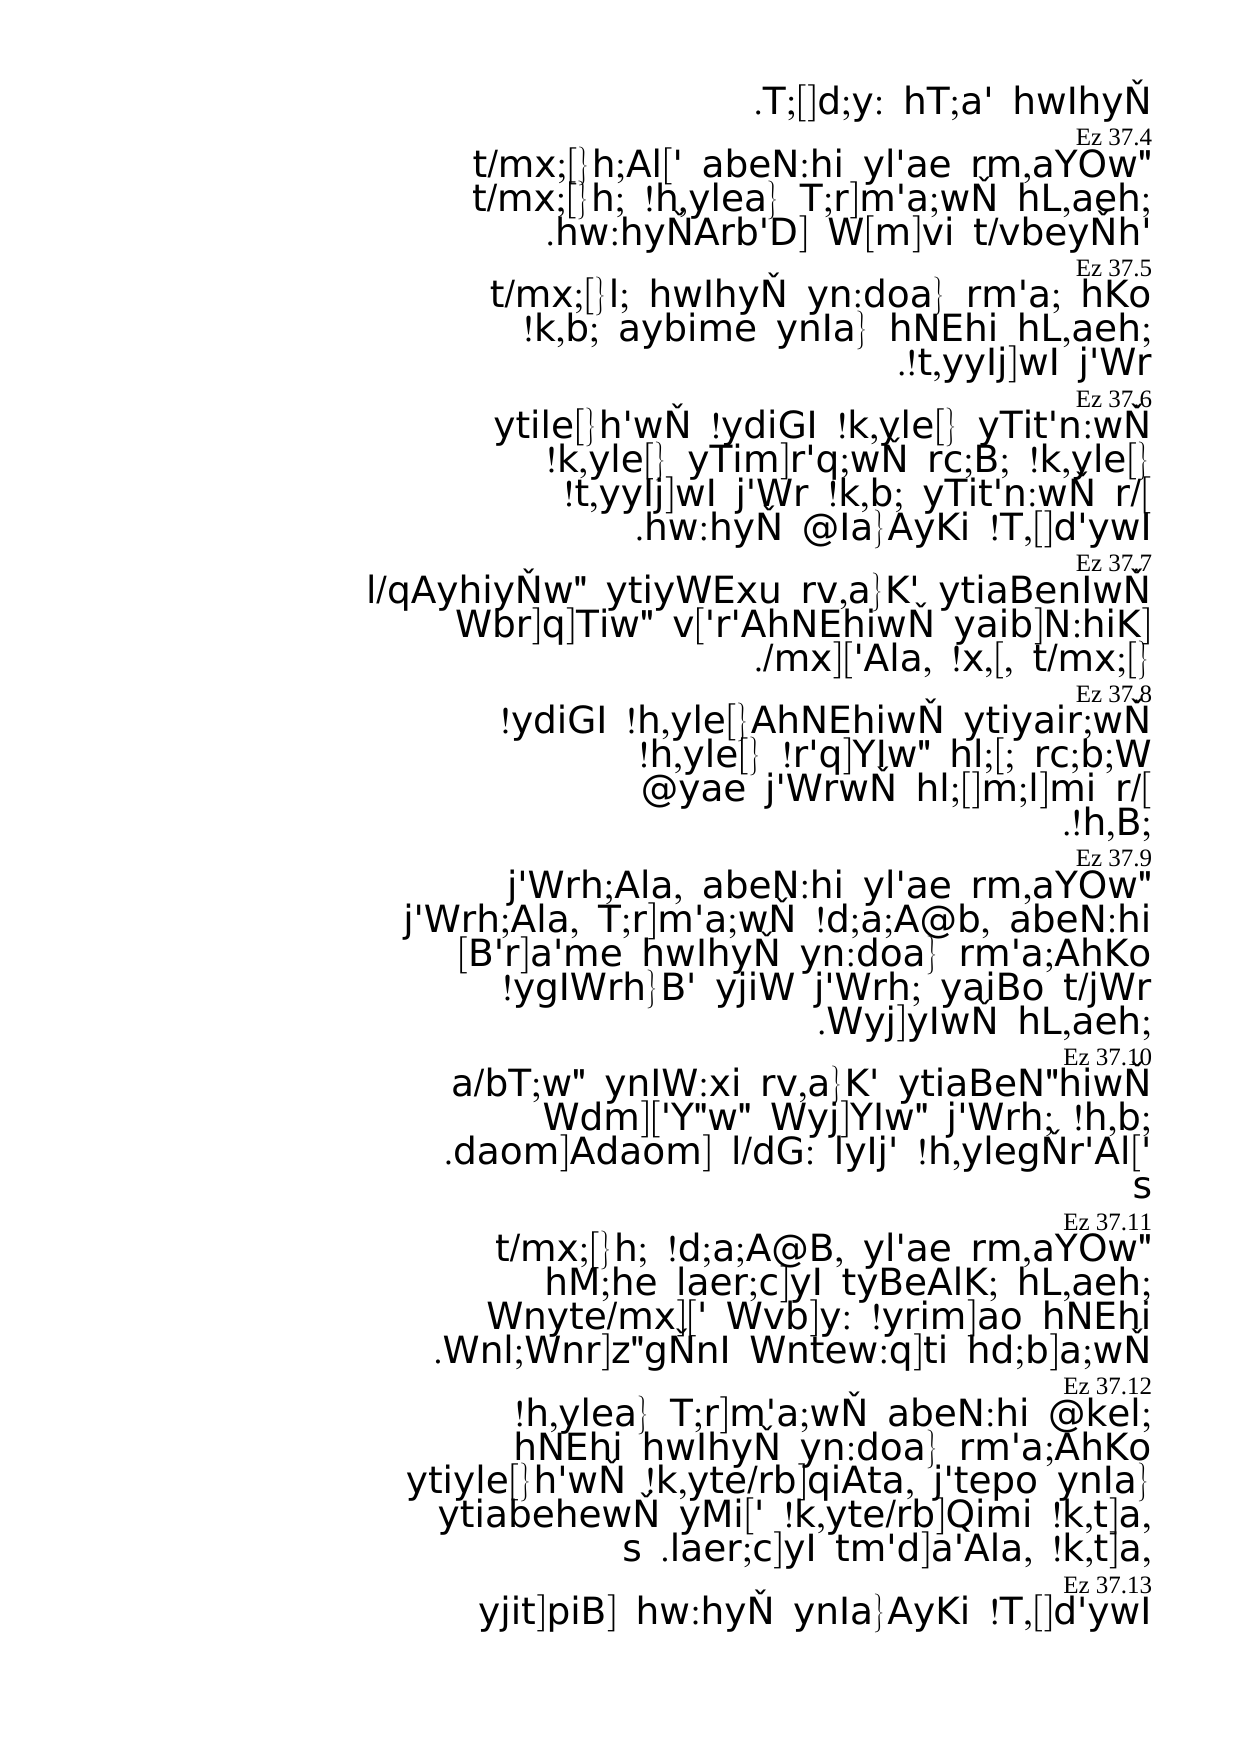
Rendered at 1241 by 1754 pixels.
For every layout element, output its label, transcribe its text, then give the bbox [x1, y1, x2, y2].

text !h,ylea} T;r]m'a;wŇ abeN:hi @kel; [88, 1400, 1152, 1434]
text !ydiGI !h,yle[}AhNEhiwŇ ytiyair;wŇ [88, 708, 1152, 742]
text j'Wrh;Ala, T;r]m'a;wŇ !d;a;A@b, abeN:hi [648, 906, 933, 940]
text ytiyle[}h'wŇ !k,yte/rb]qiAta, j'tepo ynIa} [801, 1468, 1152, 1502]
text t/mx;[}h; !h,ylea} T;r]m'a;wŇ hL,aeh; [88, 185, 1152, 219]
text !k,yle[} yTim]r'q;wŇ rc;B; !k,yle[} [88, 446, 647, 480]
text .daom]Adaom] l/dG: lyIj' !h,ylegŇr'Al[' [88, 1139, 1152, 1173]
text Wdm]['Y"w" Wyj]YIw" j'Wrh; !h,b; [88, 1105, 845, 1139]
text Ez 37.11 [88, 1207, 1152, 1235]
text ./mx]['Ala, !x,[, t/mx;[} [88, 645, 1152, 679]
text !t,yyIj]wI j'Wr !k,b; yTit'n:wŇ r/[ [88, 480, 1144, 514]
text t/mx;[}l; hwIhyŇ yn:doa} rm'a; hKo [88, 282, 1152, 316]
text Ez 37.8 [88, 679, 1152, 708]
text t/mx;[}h; !d;a;A@B, yl'ae rm,aYOw" [594, 1235, 785, 1269]
text hM;he laer;c]yI tyBeAlK; hL,aeh; [88, 1269, 1152, 1303]
text Ez 37.9 [88, 843, 1152, 872]
text .Wnl;Wnr]z"gŇnI Wntew:q]ti hd;b]a;wŇ [88, 1337, 1152, 1371]
text Ez 37.10 [88, 1042, 1152, 1071]
text t/mx;[}h;Al[' abeN:hi yl'ae rm,aYOw" [571, 151, 1152, 185]
text Ez 37.6 [88, 384, 1152, 412]
text !k,b; aybime ynIa} hNEhi hL,aeh; [88, 316, 1152, 350]
text !ygIWrh}B' yjiW j'Wrh; yaiBo t/jWr [88, 974, 1152, 1008]
text ytiyle[}h'wŇ !k,yte/rb]qiAta, j'tepo ynIa} [513, 1468, 803, 1502]
text Wnyte/mx][' Wvb]y: !yrim]ao hNEhi [88, 1303, 689, 1337]
text Wbr]q]Tiw" v['r'AhNEhiwŇ yaib]N:hiK] [88, 611, 1147, 645]
text .!t,yyIj]wI j'Wr [88, 350, 1152, 384]
text Ez 37.5 [88, 253, 1152, 282]
text Ez 37.7 [88, 548, 1152, 577]
text yjit]piB] hw:hyŇ ynIa}AyKi !T,[]d'ywI [88, 1598, 1152, 1632]
text j'Wrh;Ala, T;r]m'a;wŇ !d;a;A@b, abeN:hi [88, 906, 653, 940]
text s .laer;c]yI tm'd]a'Ala, !k,t]a, [88, 1536, 1152, 1570]
text ytile[}h'wŇ !ydiGI !k,yle[} yTit'n:wŇ [88, 412, 1152, 446]
text ytiabehewŇ yMi[' !k,yte/rb]Qimi !k,t]a, [88, 1502, 1114, 1536]
text t/mx;[}h; !d;a;A@B, yl'ae rm,aYOw" [776, 1235, 1152, 1269]
text l/qAyhiyŇw" ytiyWExu rv,a}K' ytiaBenIwŇ [88, 577, 1152, 611]
text j'Wrh;Ala, abeN:hi yl'ae rm,aYOw" [88, 872, 1152, 906]
text j'Wrh;Ala, T;r]m'a;wŇ !d;a;A@b, abeN:hi [924, 906, 1152, 940]
text .T;[]d;y: hT;a' hwIhyŇ [88, 88, 1152, 122]
text ytiabehewŇ yMi[' !k,yte/rb]Qimi !k,t]a, [1116, 1502, 1152, 1536]
text Wnyte/mx][' Wvb]y: !yrim]ao hNEhi [973, 1303, 1152, 1337]
text !k,yle[} yTim]r'q;wŇ rc;B; !k,yle[} [648, 446, 1152, 480]
text t/mx;[}h;Al[' abeN:hi yl'ae rm,aYOw" [88, 151, 570, 185]
text Ez 37.12 [88, 1371, 1152, 1400]
text Ez 37.4 [88, 122, 1152, 151]
text .hw:hyŇArb'D] W[m]vi t/vbeyŇh' [88, 219, 1152, 253]
text .!h,B; [88, 809, 1152, 843]
text ytiyle[}h'wŇ !k,yte/rb]qiAta, j'tepo ynIa} [88, 1468, 511, 1502]
text a/bT;w" ynIW:xi rv,a}K' ytiaBeN"hiwŇ [88, 1071, 1152, 1105]
text t/mx;[}h; !d;a;A@B, yl'ae rm,aYOw" [88, 1235, 592, 1269]
text s [88, 1173, 1152, 1207]
text !h,yle[} !r'q]YIw" hl;[; rc;b;W [88, 742, 1152, 776]
text [B'r]a'me hwIhyŇ yn:doa} rm'a;AhKo [88, 940, 1152, 974]
text .Wyj]yIwŇ hL,aeh; [88, 1008, 1152, 1042]
text Ez 37.13 [88, 1570, 1152, 1598]
text Wdm]['Y"w" Wyj]YIw" j'Wrh; !h,b; [840, 1105, 1152, 1139]
text Wnyte/mx][' Wvb]y: !yrim]ao hNEhi [691, 1303, 972, 1337]
text .hw:hyŇ @Ia}AyKi !T,[]d'ywI [88, 514, 1152, 548]
text @yae j'WrwŇ hl;[]m;l]mi r/[ [88, 776, 1152, 809]
text hNEhi hwIhyŇ yn:doa} rm'a;AhKo [88, 1434, 1152, 1468]
